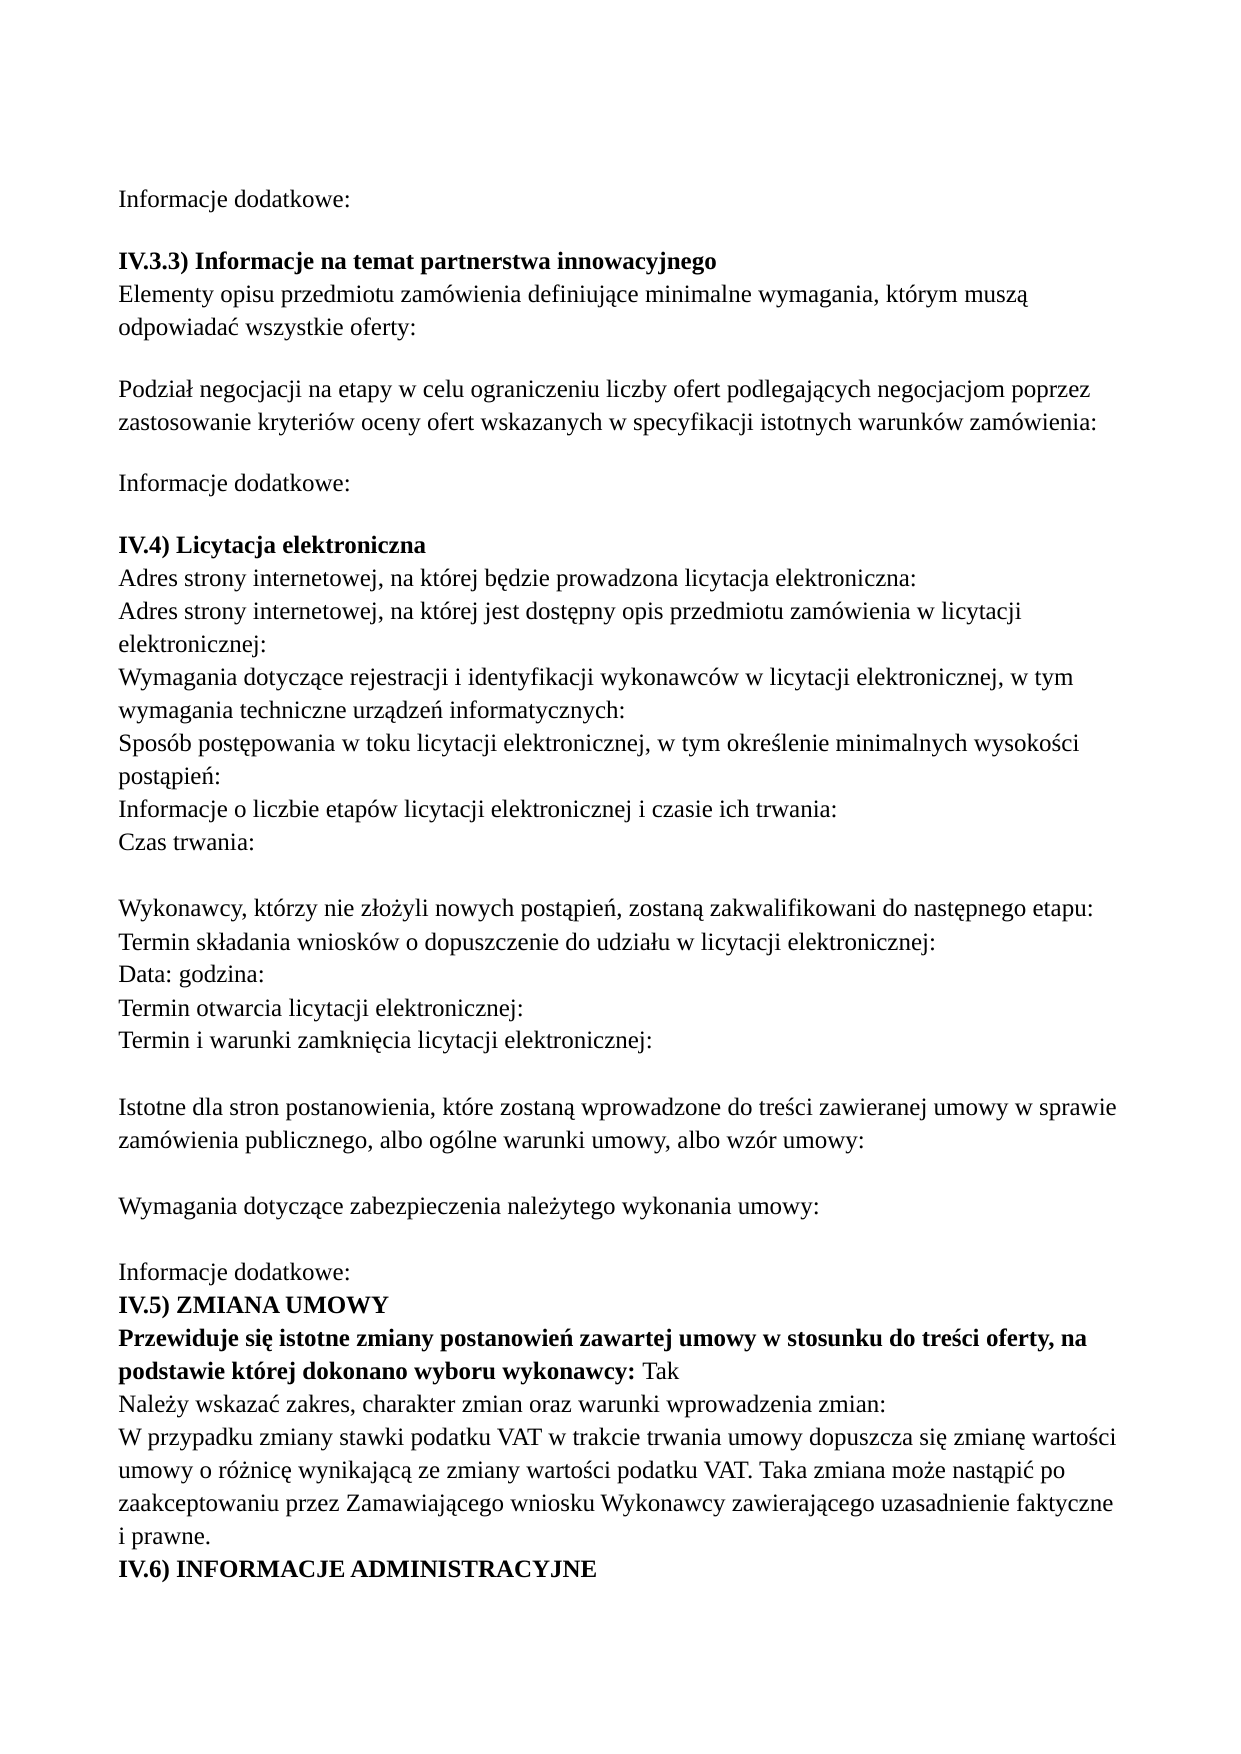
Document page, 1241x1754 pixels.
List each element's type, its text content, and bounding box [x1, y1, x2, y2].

text Informacje dodatkowe: [118, 1224, 1122, 1286]
text Wymagania dotyczące zabezpieczenia należytego wykonania umowy: [118, 1158, 1122, 1219]
text Istotne dla stron postanowienia, które zostaną wprowadzone do treści zawieranej umowy w sprawie zamówienia publicznego, albo ogólne warunki umowy, albo wzór umowy: [118, 1059, 1122, 1153]
text Termin składania wniosków o dopuszczenie do udziału w licytacji elektronicznej: Data: godzina: Termin otwarcia licytacji elektronicznej: [118, 927, 1122, 1021]
text Czas trwania: Wykonawcy, którzy nie złożyli nowych postąpień, zostaną zakwalifikowani do następnego etapu: [118, 827, 1122, 922]
text IV.5) ZMIANA UMOWY Przewiduje się istotne zmiany postanowień zawartej umowy w stosunku do treści oferty, na podstawie której dokonano wyboru wykonawcy: Tak Należy wskazać zakres, charakter zmian oraz warunki wprowadzenia zmian: W przypadku zmiany stawki podatku VAT w trakcie trwania umowy dopuszcza się zmianę wartości umowy o różnicę wynikającą ze zmiany wartości podatku VAT. Taka zmiana może nastąpić po zaakceptowaniu przez Zamawiającego wniosku Wykonawcy zawierającego uzasadnienie faktyczne i prawne. IV.6) INFORMACJE ADMINISTRACYJNE [118, 1290, 1122, 1616]
text Sposób postępowania w toku licytacji elektronicznej, w tym określenie minimalnych wysokości postąpień: [118, 728, 1122, 790]
text Termin i warunki zamknięcia licytacji elektronicznej: [118, 1026, 1122, 1054]
text Informacje o liczbie etapów licytacji elektronicznej i czasie ich trwania: [118, 794, 1122, 823]
text Informacje dodatkowe: IV.3.3) Informacje na temat partnerstwa innowacyjnego Elementy opisu przedmiotu zamówienia definiujące minimalne wymagania, którym muszą odpowiadać wszystkie oferty: Podział negocjacji na etapy w celu ograniczeniu liczby ofert podlegających negocjacjom poprzez zastosowanie kryteriów oceny ofert wskazanych w specyfikacji istotnych warunków zamówienia: Informacje dodatkowe: IV.4) Licytacja elektroniczna Adres strony internetowej, na której będzie prowadzona licytacja elektroniczna: [118, 118, 1122, 592]
text Wymagania dotyczące rejestracji i identyfikacji wykonawców w licytacji elektronicznej, w tym wymagania techniczne urządzeń informatycznych: [118, 662, 1122, 724]
text Adres strony internetowej, na której jest dostępny opis przedmiotu zamówienia w licytacji elektronicznej: [118, 596, 1122, 658]
